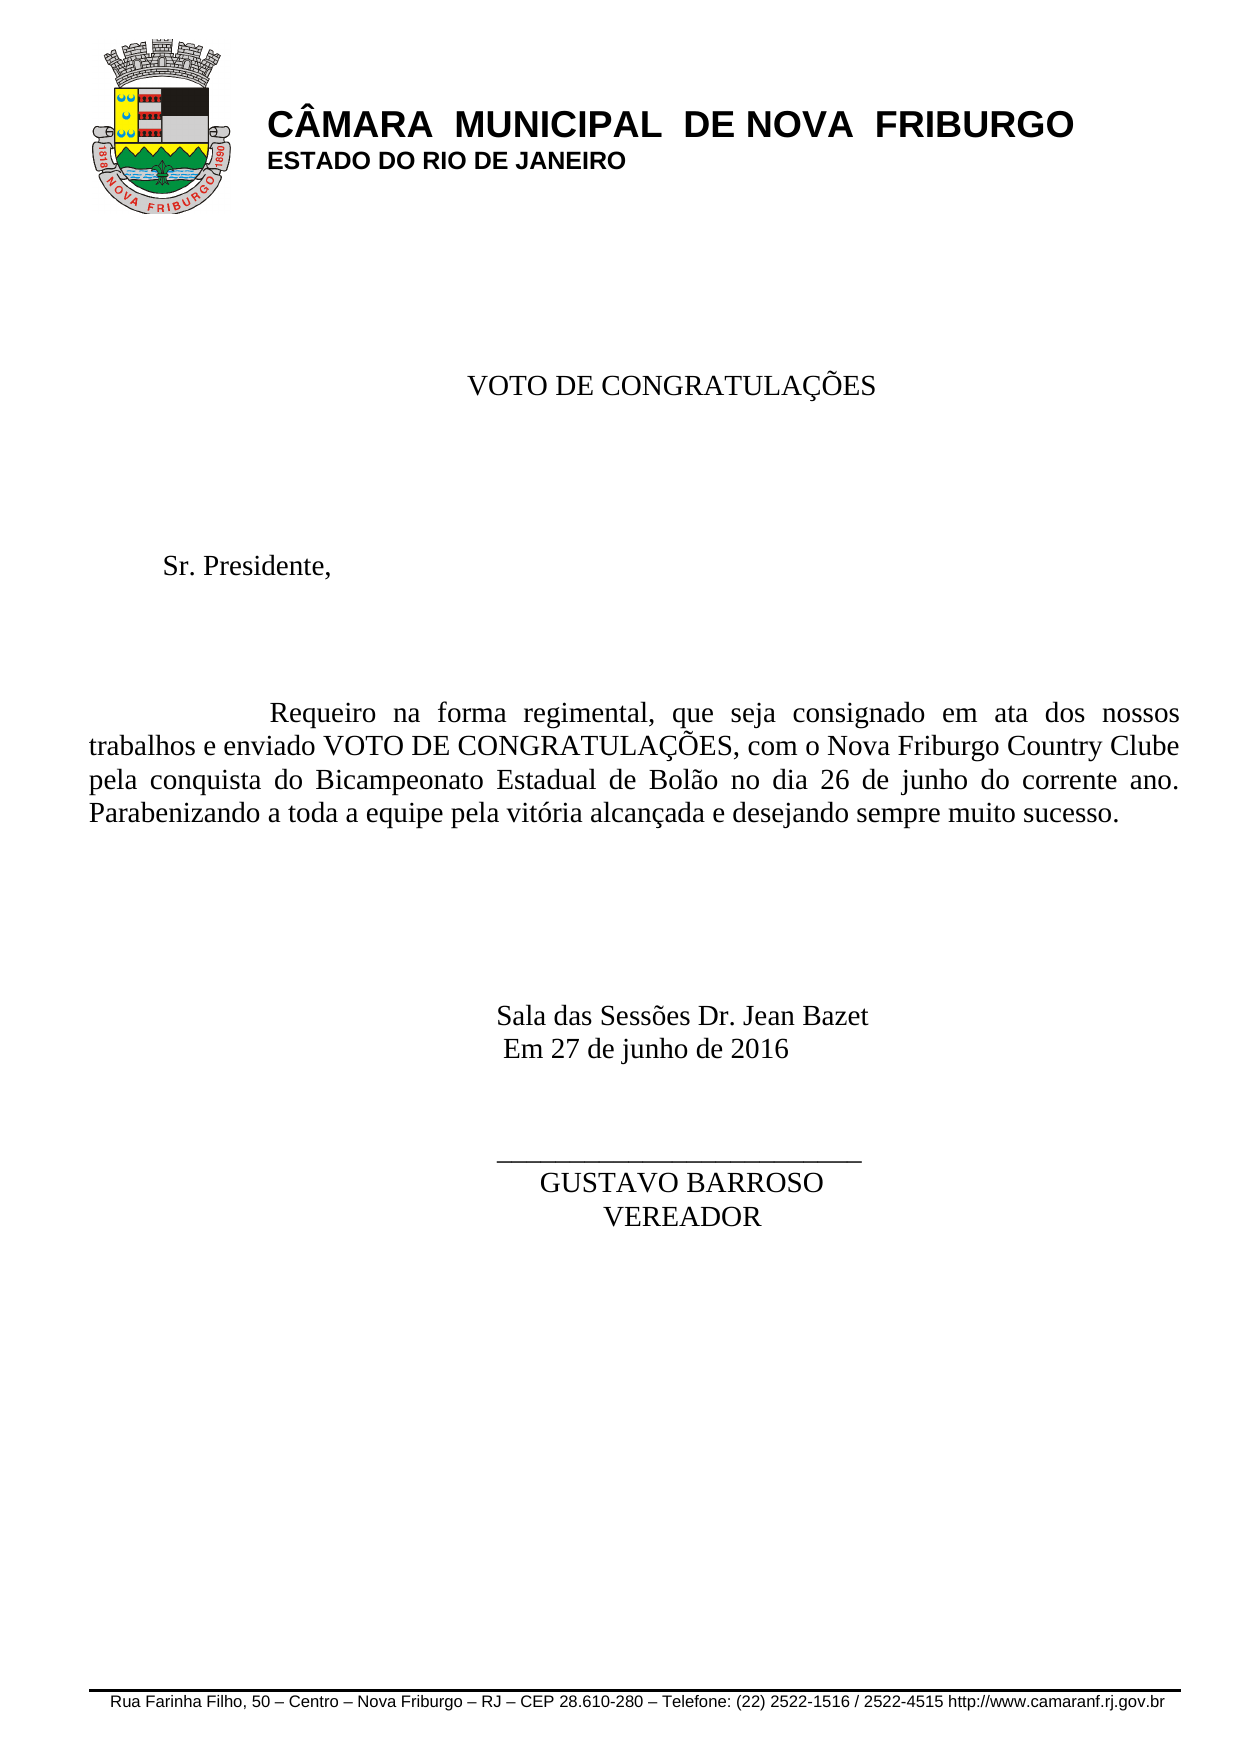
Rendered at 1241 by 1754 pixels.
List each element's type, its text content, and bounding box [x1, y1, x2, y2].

text Sr. Presidente, [89, 548, 1181, 582]
text VEREADOR [89, 1199, 1181, 1233]
text Em 27 de junho de 2016 [89, 1031, 1181, 1065]
text _________________________ [89, 1132, 1181, 1166]
text GUSTAVO BARROSO [89, 1166, 1181, 1199]
text VOTO DE CONGRATULAÇÕES [89, 368, 1181, 402]
text Sala das Sessões Dr. Jean Bazet [89, 998, 1181, 1031]
text Requeiro na forma regimental, que seja consignado em ata dos nossos trabalhos e enviado VOTO DE CONGRATULAÇÕES, com o Nova Friburgo Country Clube pela conquista do Bicampeonato Estadual de Bolão no dia 26 de junho do corrente ano. Parabenizando a toda a equipe pela vitória alcançada e desejando sempre muito sucesso. [89, 695, 1181, 829]
